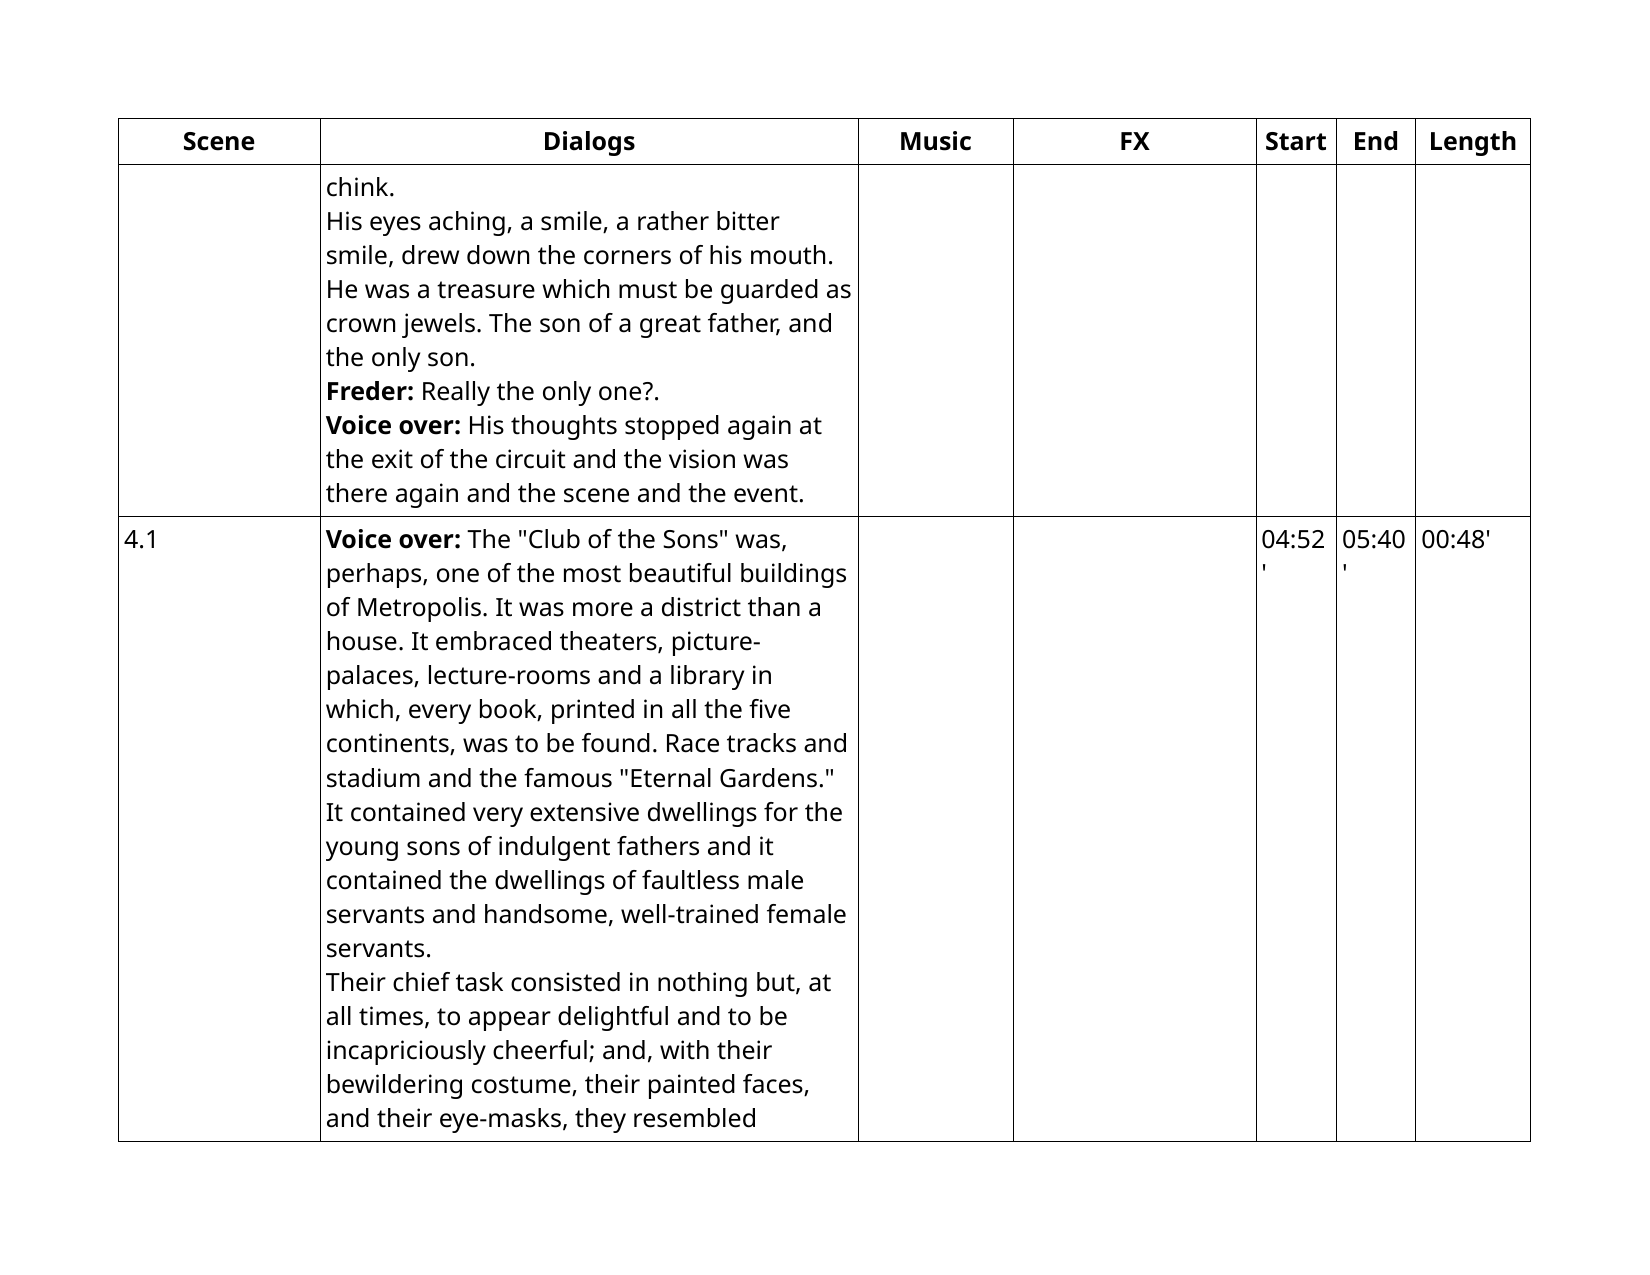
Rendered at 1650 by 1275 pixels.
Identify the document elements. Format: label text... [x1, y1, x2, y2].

table_cell [1337, 165, 1415, 516]
table_cell [1014, 165, 1256, 516]
table_cell 4.1 [119, 517, 320, 1141]
table_cell Voice over: The "Club of the Sons" was, perhaps, one of the most beautiful buildings of Metropolis. It was more a district than a house. It embraced theaters, picture-palaces, lecture-rooms and a library in which, every book, printed in all the five continents, was to be found. Race tracks and stadium and the famous "Eternal Gardens." It contained very extensive dwellings for the young sons of indulgent fathers and it contained the dwellings of faultless male servants and handsome, well-trained female servants. Their chief task consisted in nothing but, at all times, to appear delightful and to be incapriciously cheerful; and, with their bewildering costume, their painted faces, and their eye-masks, they resembled [321, 517, 858, 1141]
table_header Start [1257, 119, 1336, 164]
table_cell 04:52' [1257, 517, 1336, 1141]
table_header End [1337, 119, 1415, 164]
table_cell [1416, 165, 1530, 516]
table_header Scene [119, 119, 320, 164]
table_cell [859, 517, 1013, 1141]
table_cell 05:40' [1337, 517, 1415, 1141]
table_cell [1014, 517, 1256, 1141]
table_cell [859, 165, 1013, 516]
table_header Dialogs [321, 119, 858, 164]
table_cell chink. His eyes aching, a smile, a rather bitter smile, drew down the corners of his mouth. He was a treasure which must be guarded as crown jewels. The son of a great father, and the only son. Freder: Really the only one?. Voice over: His thoughts stopped again at the exit of the circuit and the vision was there again and the scene and the event. [321, 165, 858, 516]
table_cell [1257, 165, 1336, 516]
table_header Music [859, 119, 1013, 164]
table_cell 00:48' [1416, 517, 1530, 1141]
table_header Length [1416, 119, 1530, 164]
table_cell [119, 165, 320, 516]
table_header FX [1014, 119, 1256, 164]
